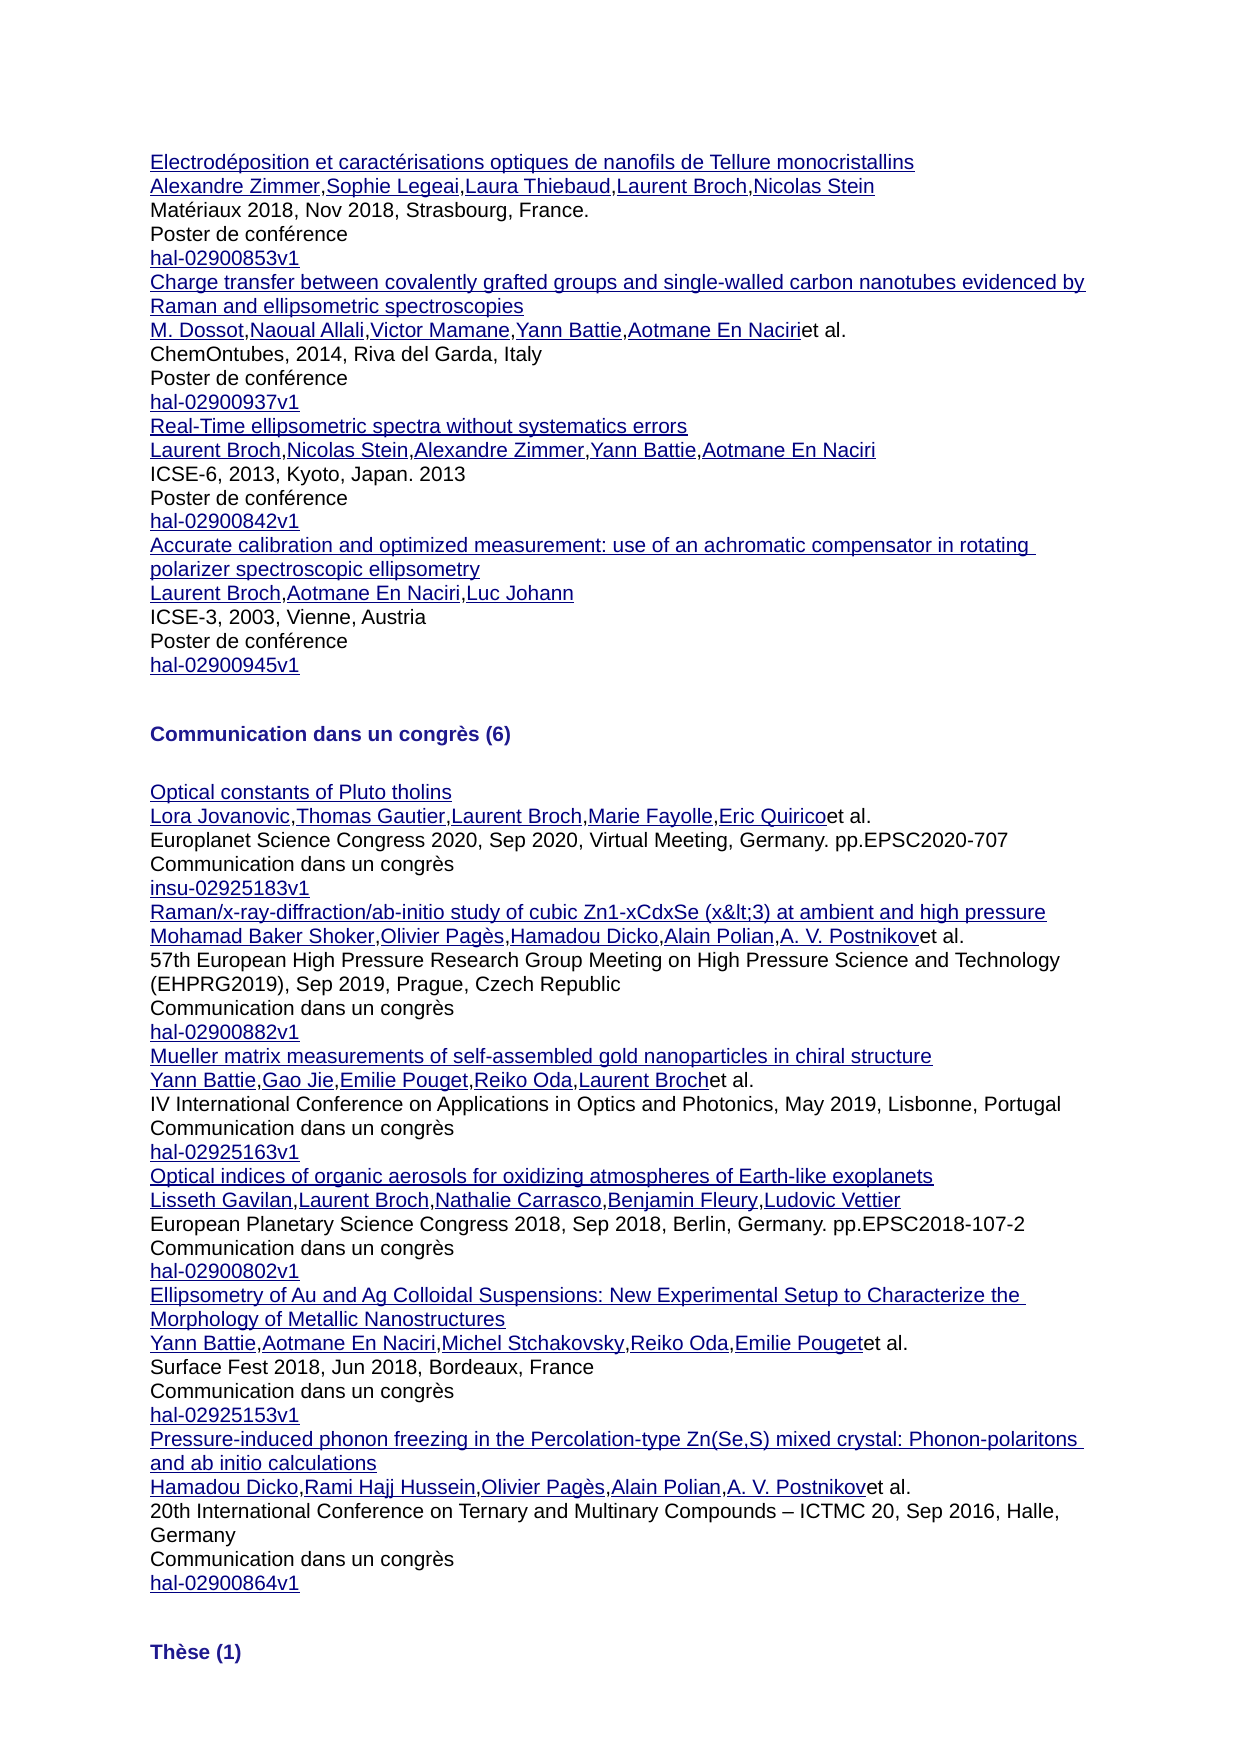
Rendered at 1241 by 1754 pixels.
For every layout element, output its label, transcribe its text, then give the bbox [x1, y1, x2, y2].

table_cell Electrodéposition et caractérisations optiques de nanofils de Tellure monocristallins Alexandre Zimmer,Sophie Legeai,Laura Thiebaud,Laurent Broch,Nicolas Stein Matériaux 2018, Nov 2018, Strasbourg, France. Poster de conférence hal-02900853v1 [150, 150, 1090, 270]
table_cell Charge transfer between covalently grafted groups and single-walled carbon nanotubes evidenced by Raman and ellipsometric spectroscopies M. Dossot,Naoual Allali,Victor Mamane,Yann Battie,Aotmane En Naciriet al. ChemOntubes, 2014, Riva del Garda, Italy Poster de conférence hal-02900937v1 [150, 270, 1090, 413]
table_cell Pressure-induced phonon freezing in the Percolation-type Zn(Se,S) mixed crystal: Phonon-polaritons and ab initio calculations Hamadou Dicko,Rami Hajj Hussein,Olivier Pagès,Alain Polian,A. V. Postnikovet al. 20th International Conference on Ternary and Multinary Compounds – ICTMC 20, Sep 2016, Halle, Germany Communication dans un congrès hal-02900864v1 [150, 1427, 1090, 1595]
table_cell Mueller matrix measurements of self-assembled gold nanoparticles in chiral structure Yann Battie,Gao Jie,Emilie Pouget,Reiko Oda,Laurent Brochet al. IV International Conference on Applications in Optics and Photonics, May 2019, Lisbonne, Portugal Communication dans un congrès hal-02925163v1 [150, 1044, 1090, 1163]
table_cell Optical indices of organic aerosols for oxidizing atmospheres of Earth-like exoplanets Lisseth Gavilan,Laurent Broch,Nathalie Carrasco,Benjamin Fleury,Ludovic Vettier European Planetary Science Congress 2018, Sep 2018, Berlin, Germany. pp.EPSC2018-107-2 Communication dans un congrès hal-02900802v1 [150, 1164, 1090, 1283]
subtitle Thèse (1) [150, 1639, 1090, 1663]
table_cell Raman/x-ray-diffraction/ab-initio study of cubic Zn1-xCdxSe (x&lt;3) at ambient and high pressure Mohamad Baker Shoker,Olivier Pagès,Hamadou Dicko,Alain Polian,A. V. Postnikovet al. 57th European High Pressure Research Group Meeting on High Pressure Science and Technology (EHPRG2019), Sep 2019, Prague, Czech Republic Communication dans un congrès hal-02900882v1 [150, 900, 1090, 1044]
subtitle Communication dans un congrès (6) [150, 722, 1090, 746]
table_header Optical constants of Pluto tholins Lora Jovanovic,Thomas Gautier,Laurent Broch,Marie Fayolle,Eric Quiricoet al. Europlanet Science Congress 2020, Sep 2020, Virtual Meeting, Germany. pp.EPSC2020-707 Communication dans un congrès insu-02925183v1 [150, 780, 1090, 900]
table_cell Accurate calibration and optimized measurement: use of an achromatic compensator in rotating polarizer spectroscopic ellipsometry Laurent Broch,Aotmane En Naciri,Luc Johann ICSE-3, 2003, Vienne, Austria Poster de conférence hal-02900945v1 [150, 533, 1090, 677]
table_cell Ellipsometry of Au and Ag Colloidal Suspensions: New Experimental Setup to Characterize the Morphology of Metallic Nanostructures Yann Battie,Aotmane En Naciri,Michel Stchakovsky,Reiko Oda,Emilie Pougetet al. Surface Fest 2018, Jun 2018, Bordeaux, France Communication dans un congrès hal-02925153v1 [150, 1283, 1090, 1427]
table_cell Real-Time ellipsometric spectra without systematics errors Laurent Broch,Nicolas Stein,Alexandre Zimmer,Yann Battie,Aotmane En Naciri ICSE-6, 2013, Kyoto, Japan. 2013 Poster de conférence hal-02900842v1 [150, 414, 1090, 533]
